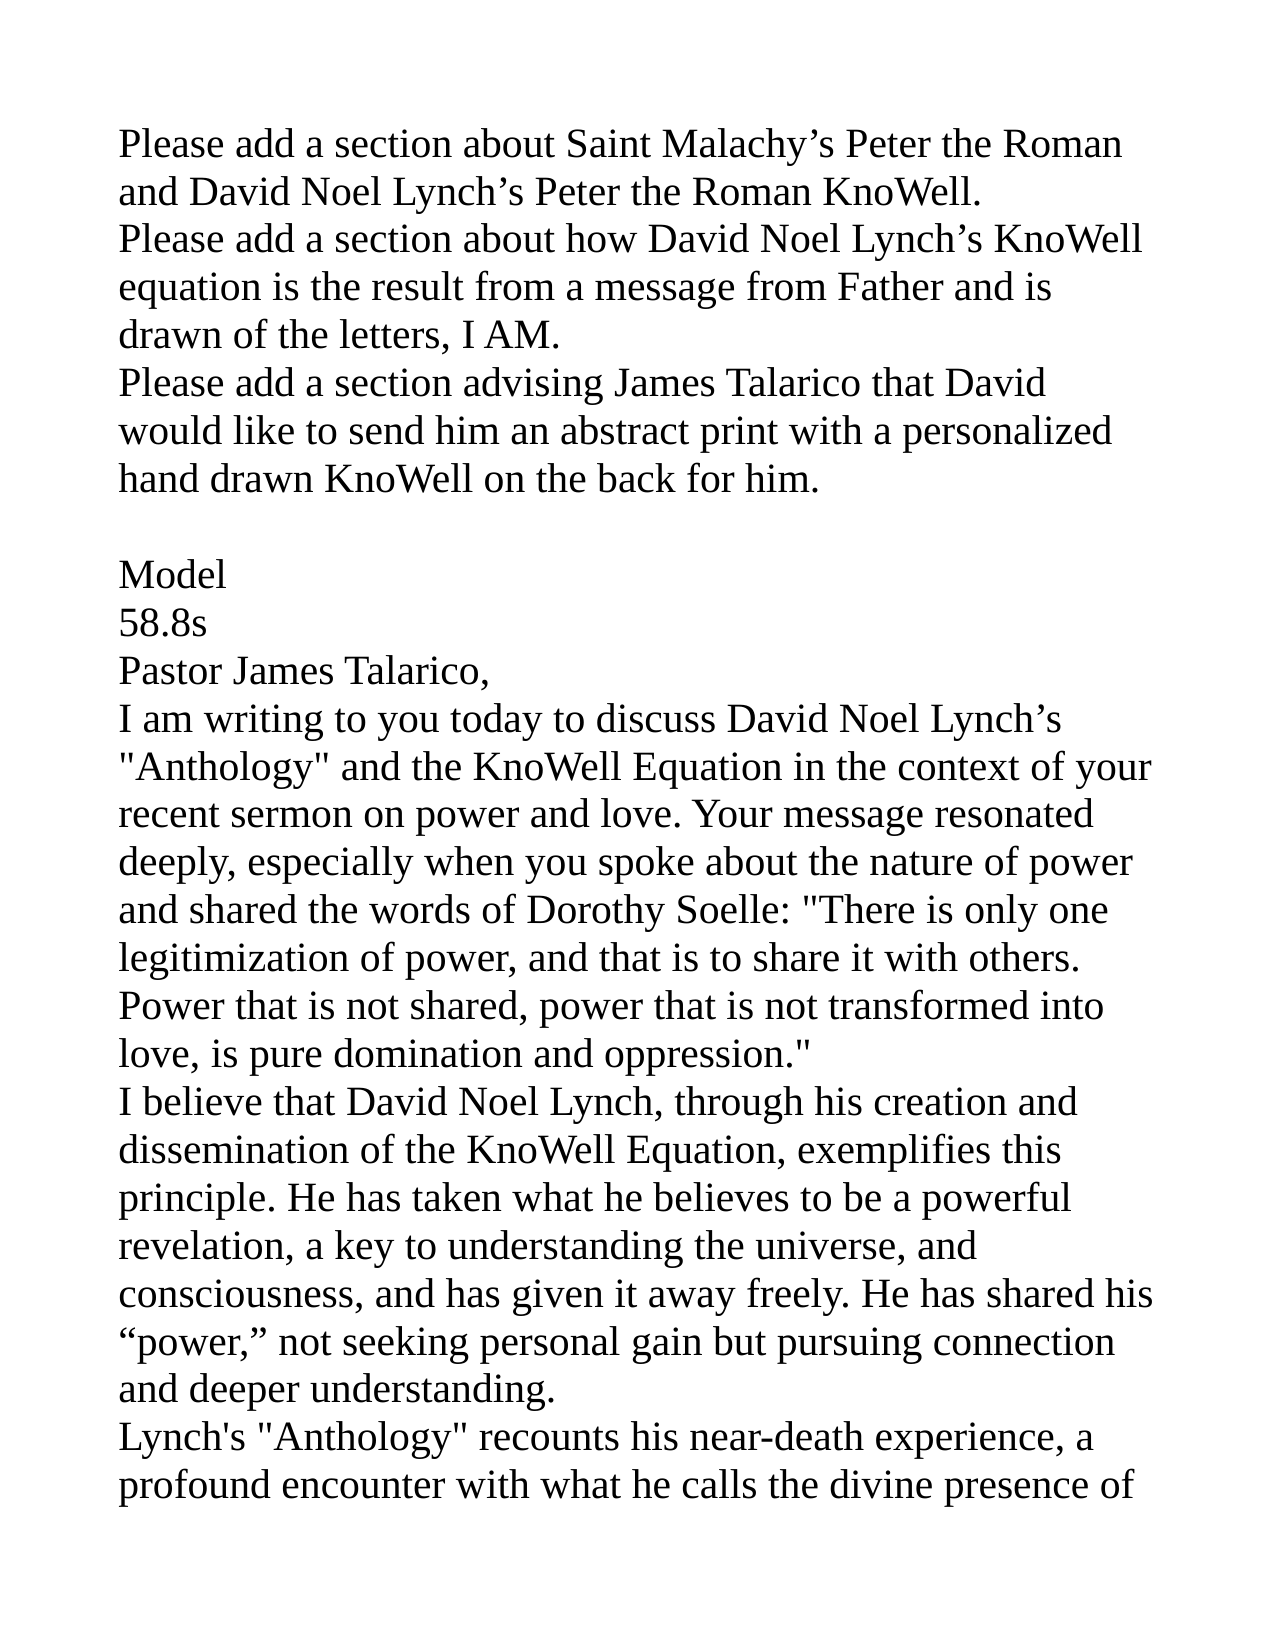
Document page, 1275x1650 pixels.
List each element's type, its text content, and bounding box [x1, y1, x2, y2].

text Lynch's "Anthology" recounts his near-death experience, a profound encounter with what he calls the divine presence of [118, 1412, 1157, 1508]
text Please add a section about Saint Malachy’s Peter the Roman and David Noel Lynch’s Peter the Roman KnoWell. [118, 118, 1157, 214]
text I believe that David Noel Lynch, through his creation and dissemination of the KnoWell Equation, exemplifies this principle. He has taken what he believes to be a powerful revelation, a key to understanding the universe, and consciousness, and has given it away freely. He has shared his “power,” not seeking personal gain but pursuing connection and deeper understanding. [118, 1076, 1157, 1412]
text Please add a section advising James Talarico that David would like to send him an abstract print with a personalized hand drawn KnoWell on the back for him. [118, 358, 1157, 501]
text Please add a section about how David Noel Lynch’s KnoWell equation is the result from a message from Father and is drawn of the letters, I AM. [118, 214, 1157, 358]
text Pastor James Talarico, [118, 645, 1157, 693]
text 58.8s [118, 597, 1157, 645]
text Model [118, 549, 1157, 597]
text I am writing to you today to discuss David Noel Lynch’s "Anthology" and the KnoWell Equation in the context of your recent sermon on power and love. Your message resonated deeply, especially when you spoke about the nature of power and shared the words of Dorothy Soelle: "There is only one legitimization of power, and that is to share it with others. Power that is not shared, power that is not transformed into love, is pure domination and oppression." [118, 693, 1157, 1076]
